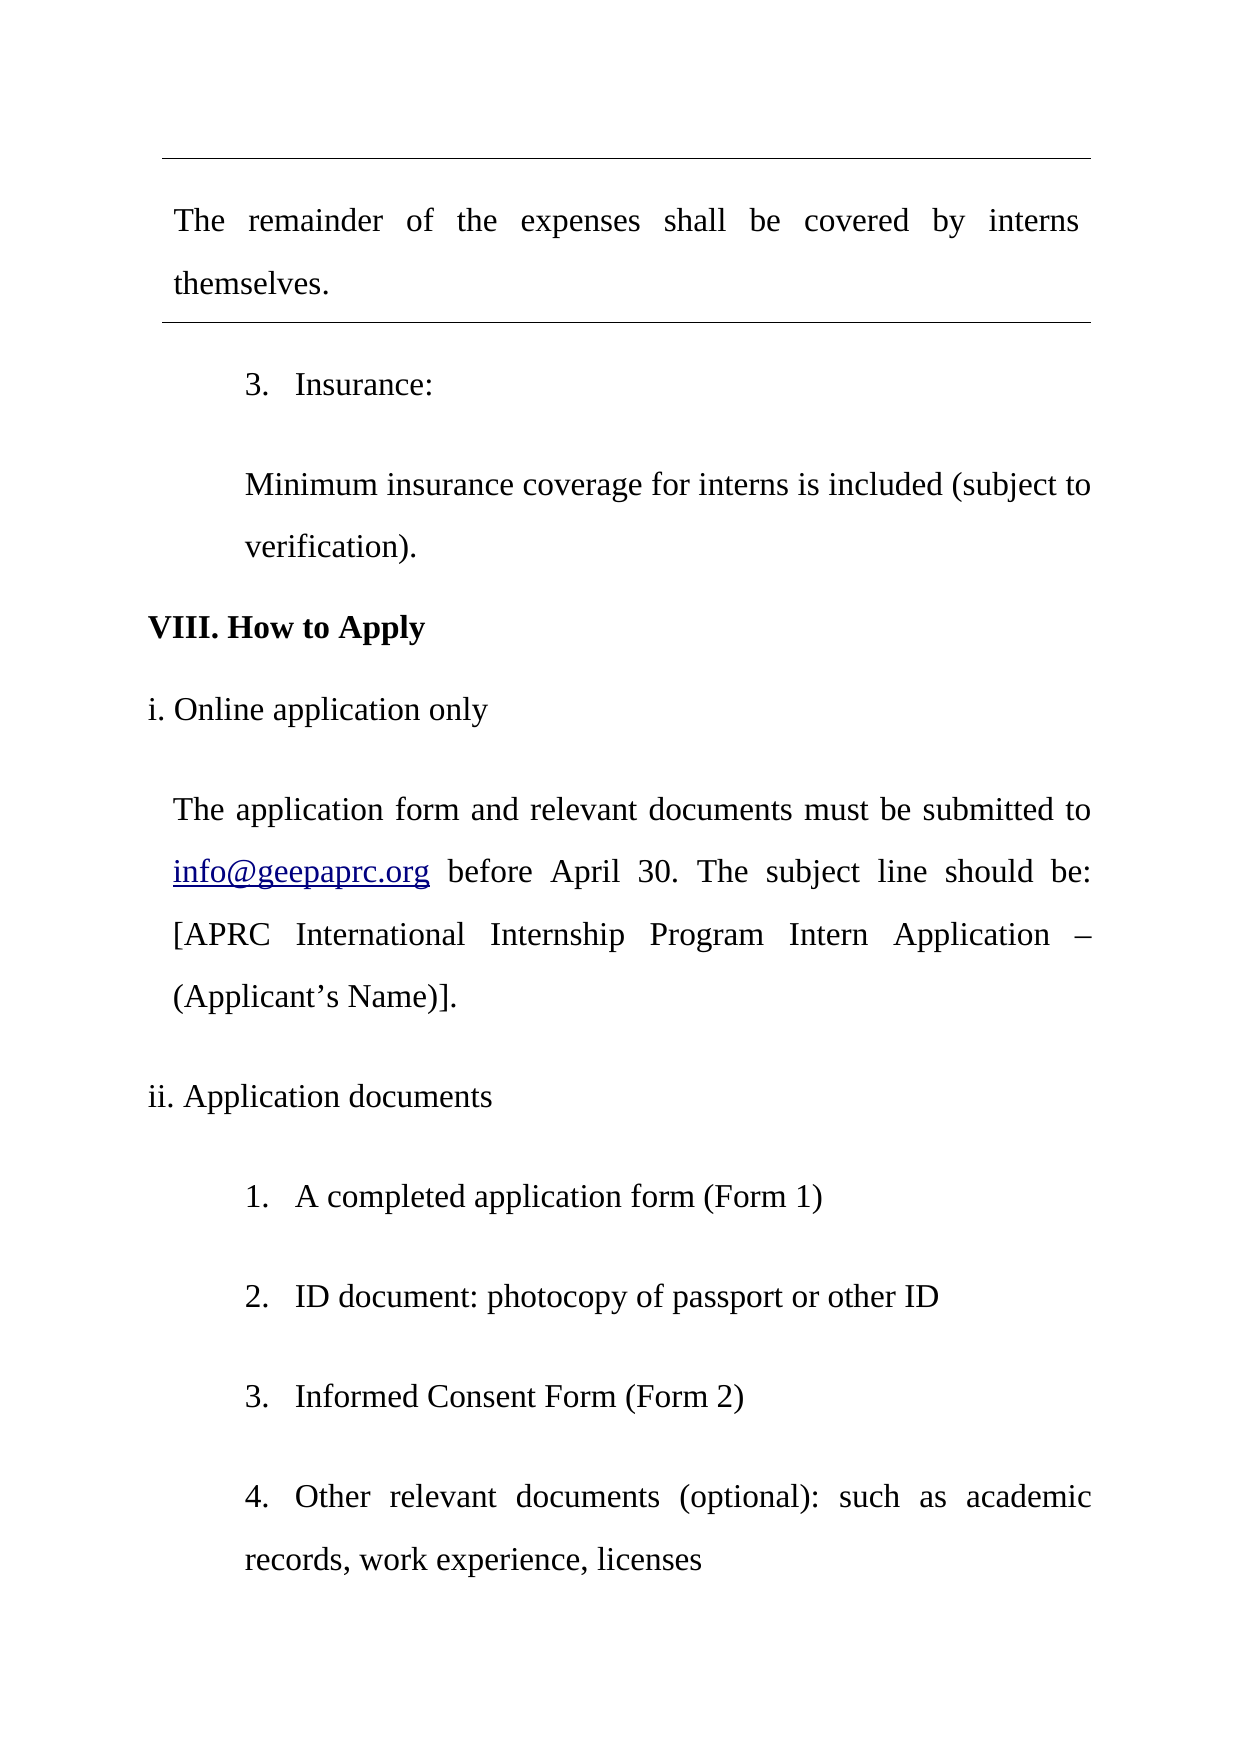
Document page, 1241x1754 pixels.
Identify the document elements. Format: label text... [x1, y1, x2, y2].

list ID document: photocopy of passport or other ID [244, 1254, 1092, 1317]
text Minimum insurance coverage for interns is included (subject to verification). [244, 442, 1092, 567]
list A completed application form (Form 1) [244, 1154, 1092, 1217]
table_cell The remainder of the expenses shall be covered by interns themselves. [162, 159, 1091, 322]
list Other relevant documents (optional): such as academic records, work experience, licenses [244, 1454, 1092, 1579]
text ii. Application documents [148, 1054, 1092, 1117]
list Insurance: [244, 342, 1092, 404]
text The application form and relevant documents must be submitted to info@geepaprc.org before April 30. The subject line should be: [APRC International Internship Program Intern Application – (Applicant’s Name)]. [173, 767, 1092, 1017]
text i. Online application only [148, 667, 1092, 729]
list Informed Consent Form (Form 2) [244, 1354, 1092, 1417]
text VIII. How to Apply [148, 585, 1092, 648]
